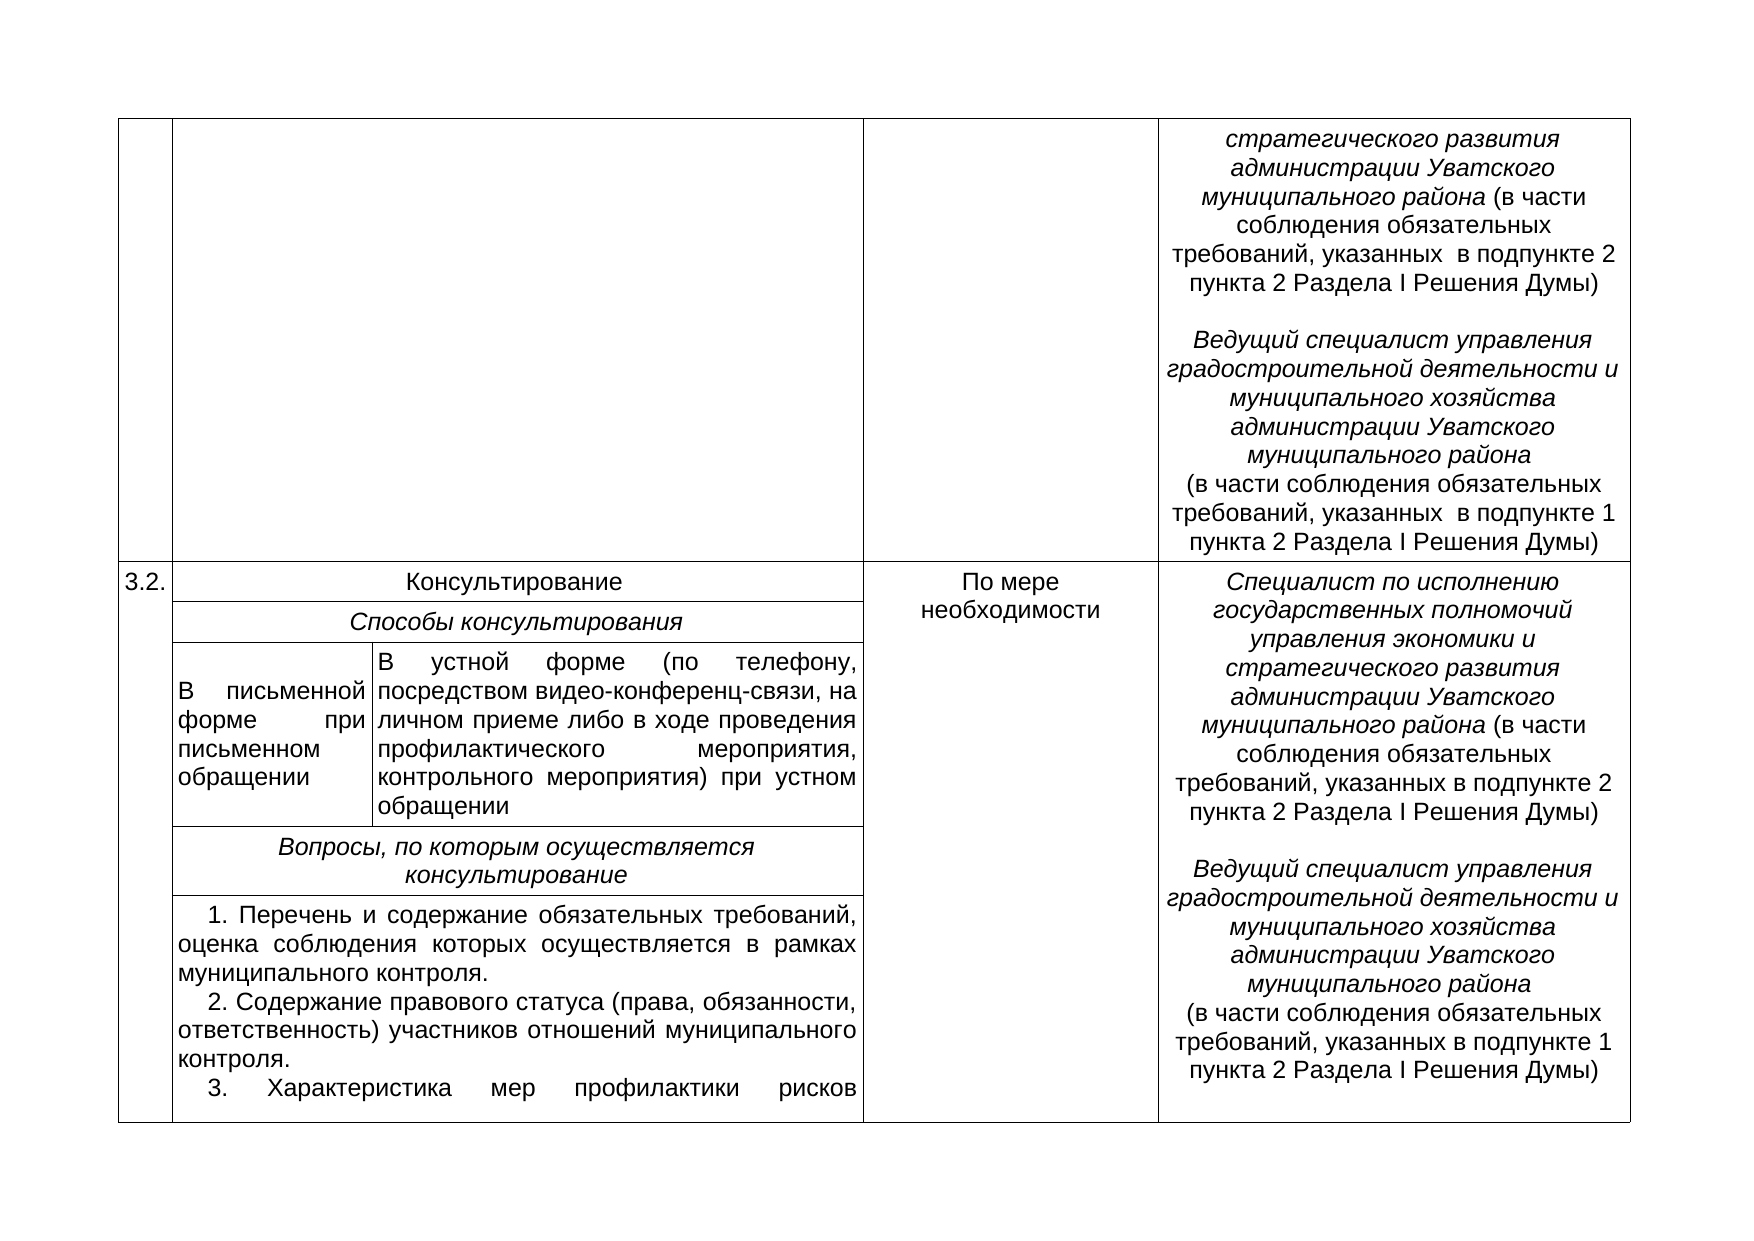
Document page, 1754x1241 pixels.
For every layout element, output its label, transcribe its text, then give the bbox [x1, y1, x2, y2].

table_cell В письменной форме при письменном обращении [173, 643, 372, 826]
table_cell Специалист по исполнению государственных полномочий управления экономики и стратегического развития администрации Уватского муниципального района (в части соблюдения обязательных требований, указанных в подпункте 2 пункта 2 Раздела I Решения Думы) Ведущий специалист управления градостроительной деятельности и муниципального хозяйства администрации Уватского муниципального района (в части соблюдения обязательных требований, указанных в подпункте 1 пункта 2 Раздела I Решения Думы) [1159, 562, 1630, 1122]
table_cell 1. Перечень и содержание обязательных требований, оценка соблюдения которых осуществляется в рамках муниципального контроля. 2. Содержание правового статуса (права, обязанности, ответственность) участников отношений муниципального контроля. 3. Характеристика мер профилактики рисков [173, 896, 863, 1122]
table_cell Консультирование [173, 562, 863, 601]
table_cell [119, 119, 172, 561]
table_cell 3.2. [119, 562, 172, 1122]
table_cell Вопросы, по которым осуществляется консультирование [173, 827, 863, 895]
table_cell Способы консультирования [173, 602, 863, 642]
table_cell [864, 119, 1158, 561]
table_cell По мере необходимости [864, 562, 1158, 1122]
table_cell стратегического развития администрации Уватского муниципального района (в части соблюдения обязательных требований, указанных в подпункте 2 пункта 2 Раздела I Решения Думы) Ведущий специалист управления градостроительной деятельности и муниципального хозяйства администрации Уватского муниципального района (в части соблюдения обязательных требований, указанных в подпункте 1 пункта 2 Раздела I Решения Думы) [1159, 119, 1630, 561]
table_cell [173, 119, 863, 561]
table_cell В устной форме (по телефону, посредством видео-конференц-связи, на личном приеме либо в ходе проведения профилактического мероприятия, контрольного мероприятия) при устном обращении [373, 643, 863, 826]
